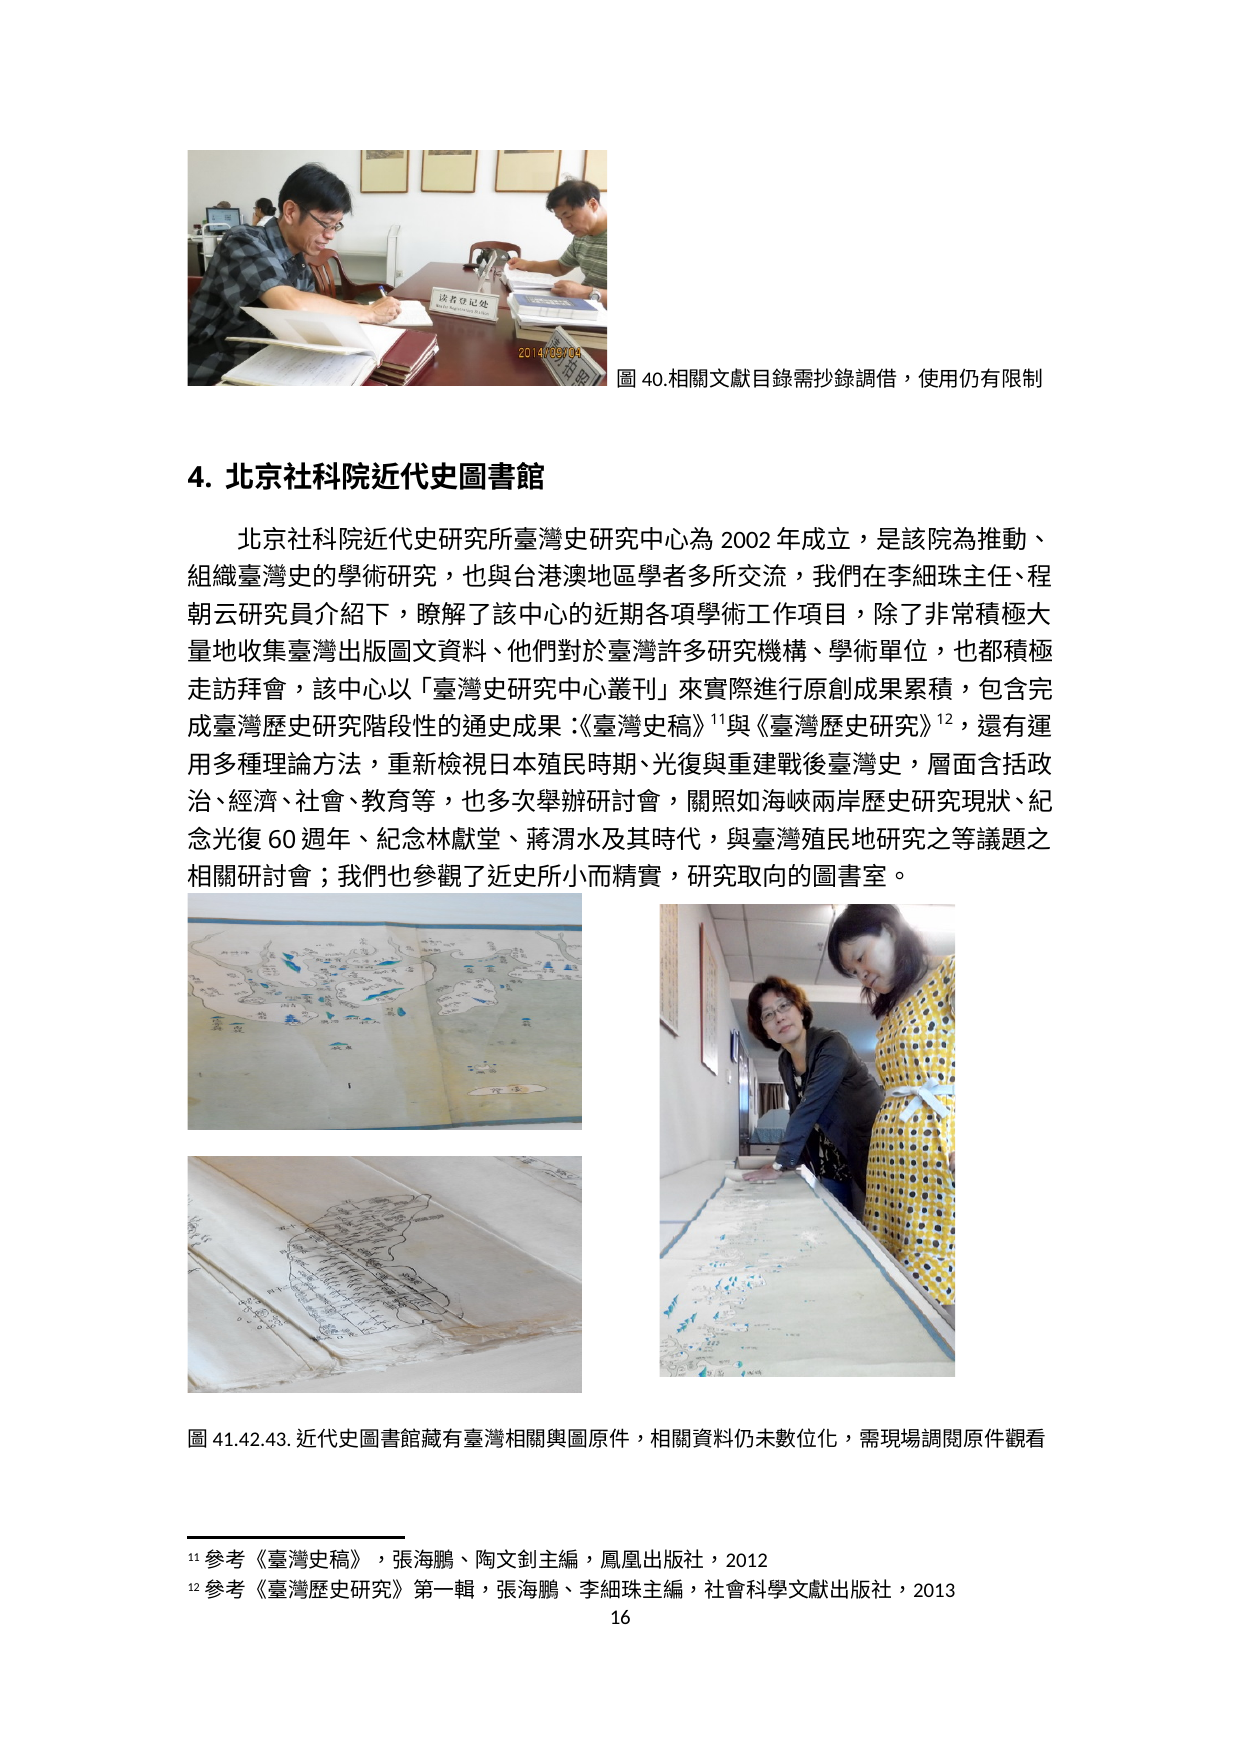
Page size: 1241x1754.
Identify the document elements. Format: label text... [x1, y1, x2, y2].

text 北京社科院近代史研究所臺灣史研究中心為2002年成立，是該院為推動、組織臺灣史的學術研究，也與台港澳地區學者多所交流，我們在李細珠主任、程朝云研究員介紹下，瞭解了該中心的近期各項學術工作項目，除了非常積極大量地收集臺灣出版圖文資料、他們對於臺灣許多研究機構、學術單位，也都積極走訪拜會，該中心以「臺灣史研究中心叢刊」來實際進行原創成果累積，包含完成臺灣歷史研究階段性的通史成果：《臺灣史稿》與《臺灣歷史研究》，還有運用多種理論方法，重新檢視日本殖民時期、光復與重建戰後臺灣史，層面含括政治、經濟、社會、教育等，也多次舉辦研討會，關照如海峽兩岸歷史研究現狀、紀念光復60週年、紀念林獻堂、蔣渭水及其時代，與臺灣殖民地研究之等議題之相關研討會；我們也參觀了近史所小而精實，研究取向的圖書室。 [187, 519, 1053, 894]
text 參考《臺灣歷史研究》第一輯，張海鵬、李細珠主編，社會科學文獻出版社，2013 [187, 1574, 1053, 1604]
picture [187, 1156, 582, 1393]
text 參考《臺灣史稿》，張海鵬、陶文釗主編，鳳凰出版社，2012 [187, 1543, 1053, 1574]
picture [187, 150, 608, 386]
text 圖41.42.43. 近代史圖書館藏有臺灣相關輿圖原件，相關資料仍未數位化，需現場調閱原件觀看 [187, 1419, 1053, 1456]
text 圖40.相關文獻目錄需抄錄調借，使用仍有限制 [187, 150, 1053, 412]
picture [187, 893, 582, 1130]
subtitle 北京社科院近代史圖書館 [187, 437, 1053, 512]
picture [659, 904, 956, 1377]
